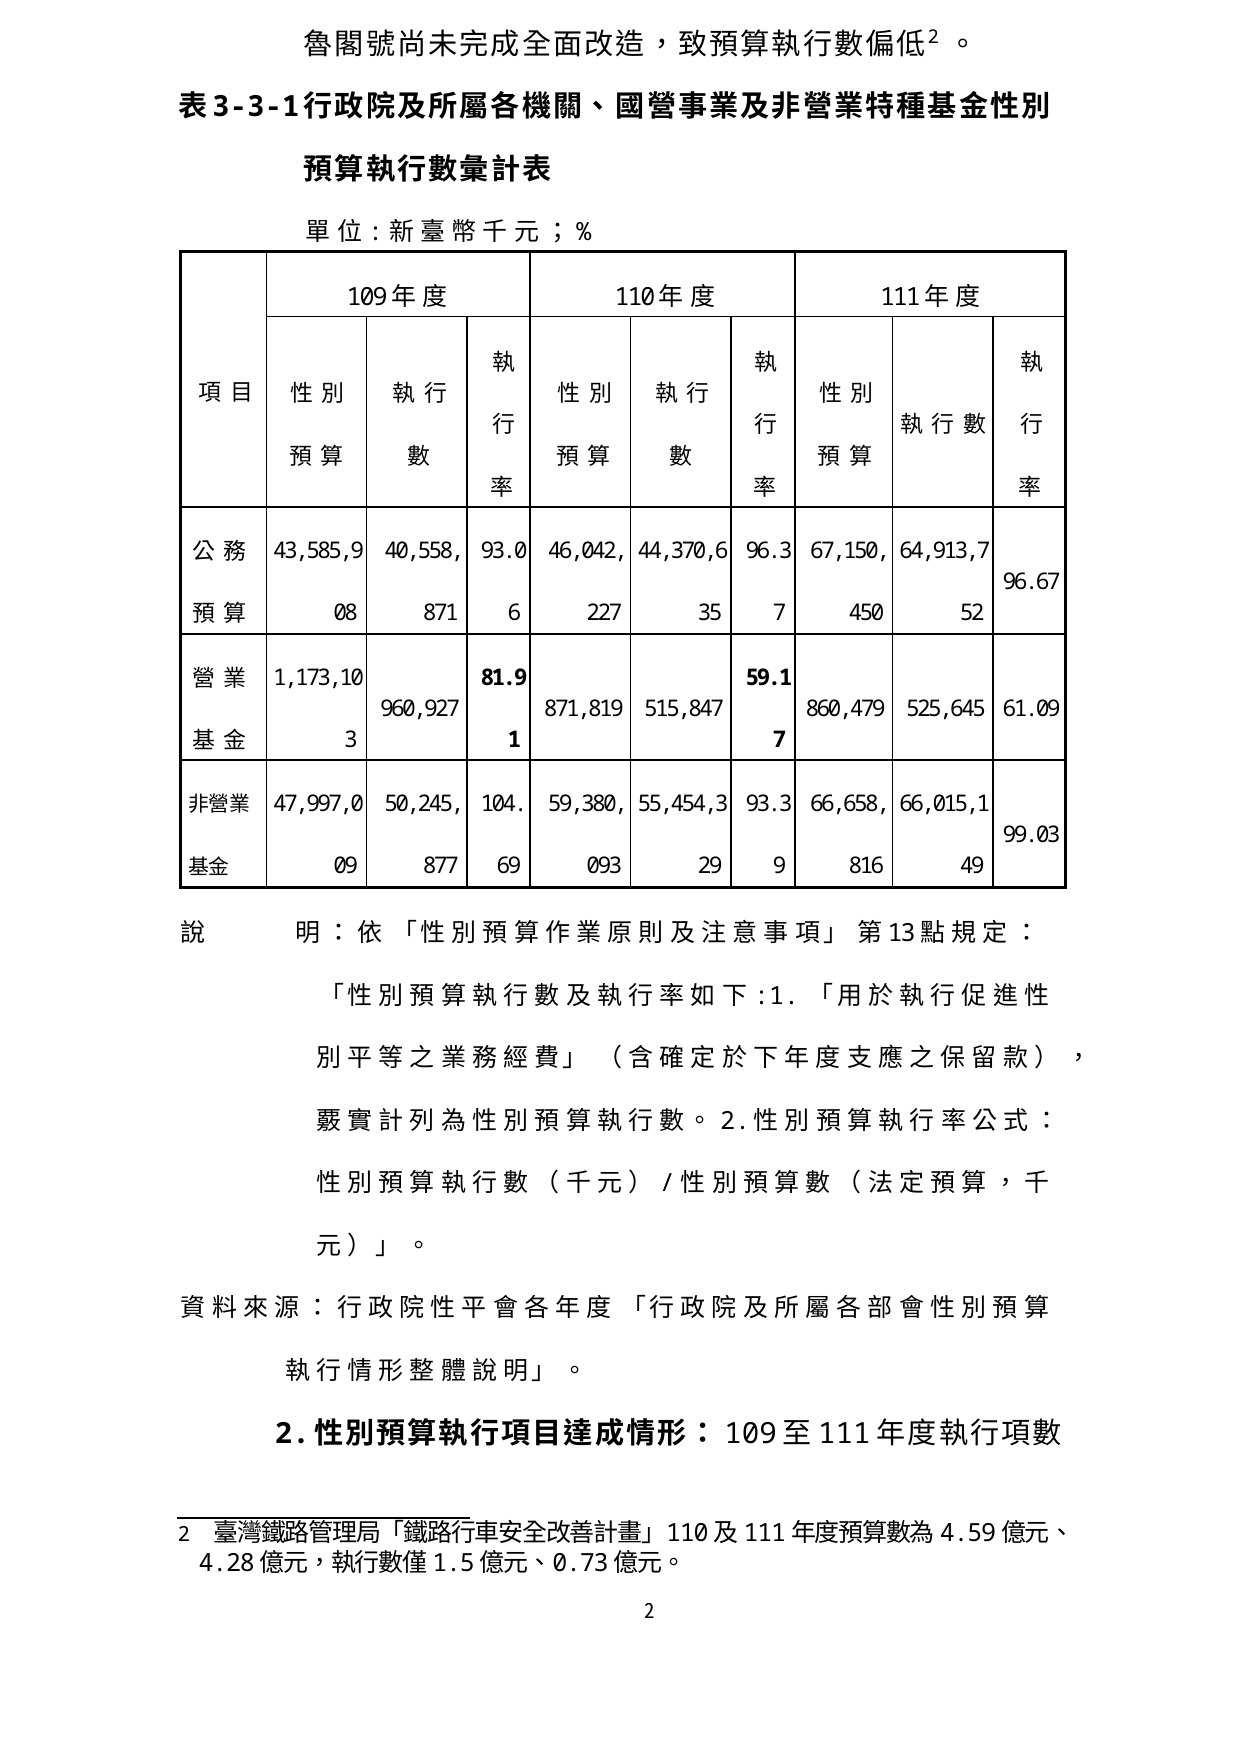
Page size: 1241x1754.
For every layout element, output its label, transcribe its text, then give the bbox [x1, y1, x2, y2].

table_cell 性別預算 [267, 317, 366, 506]
table_cell 50,245,877 [367, 761, 466, 886]
table_cell 執行數 [893, 317, 992, 506]
table_cell 59,380,093 [531, 761, 630, 886]
table_cell 64,913,752 [893, 508, 992, 633]
table_cell 515,847 [631, 635, 730, 759]
table_cell 公務預算 [182, 508, 266, 633]
table_cell 525,645 [893, 635, 992, 759]
table_header 111年度 [796, 253, 1064, 316]
text 資料來源：行政院性平會各年度「行政院及所屬各部會性別預算執行情形整體說明」。 [177, 1264, 1063, 1389]
table_cell 93.06 [468, 508, 529, 633]
table_cell 66,015,149 [893, 761, 992, 886]
text 說 明：依「性別預算作業原則及注意事項」第13點規定：「性別預算執行數及執行率如下:1.「用於執行促進性別平等之業務經費」（含確定於下年度支應之保留款），覈實計列為性別預算執行數。2.性別預算執行率公式：性別預算執行數（千元）/性別預算數（法定預算，千元）」。 [177, 889, 1063, 1264]
table_cell 1,173,103 [267, 635, 366, 759]
table_cell 93.39 [732, 761, 794, 886]
table_cell 871,819 [531, 635, 630, 759]
table_header 110年度 [531, 253, 794, 316]
text 臺灣鐵路管理局「鐵路行車安全改善計畫」110及111年度預算數為4.59億元、4.28億元，執行數僅1.5億元、0.73億元。 [177, 1518, 1063, 1577]
table_cell 執行數 [631, 317, 730, 506]
table_cell 99.03 [994, 761, 1064, 886]
table_cell 執行數 [367, 317, 466, 506]
table_cell 執行率 [468, 317, 529, 506]
table_cell 61.09 [994, 635, 1064, 759]
table_cell 44,370,635 [631, 508, 730, 633]
table_cell 性別預算 [531, 317, 630, 506]
table_cell 非營業基金 [182, 761, 266, 886]
text 表3-3-1行政院及所屬各機關、國營事業及非營業特種基金性別預算執行數彙計表 單位:新臺幣千元；% [177, 62, 1063, 250]
table_cell 40,558,871 [367, 508, 466, 633]
table_cell 860,479 [796, 635, 892, 759]
table_cell 性別預算 [796, 317, 892, 506]
table_cell 96.37 [732, 508, 794, 633]
table_header 109年度 [267, 253, 529, 316]
text 魯閣號尚未完成全面改造，致預算執行數偏低。 [266, 0, 1063, 62]
table_cell 66,658,816 [796, 761, 892, 886]
table_cell 47,997,009 [267, 761, 366, 886]
table_cell 96.67 [994, 508, 1064, 633]
table_cell 104.69 [468, 761, 529, 886]
table_cell 43,585,908 [267, 508, 366, 633]
table_cell 46,042,227 [531, 508, 630, 633]
table_header 項目 [182, 253, 266, 506]
table_cell 960,927 [367, 635, 466, 759]
table_cell 81.91 [468, 635, 529, 759]
table_cell 59.17 [732, 635, 794, 759]
table_cell 55,454,329 [631, 761, 730, 886]
table_cell 執行率 [994, 317, 1064, 506]
table_cell 67,150,450 [796, 508, 892, 633]
text 2.性別預算執行項目達成情形：109至111年度執行項數 [266, 1389, 1063, 1452]
table_cell 執行率 [732, 317, 794, 506]
table_cell 營業基金 [182, 635, 266, 759]
